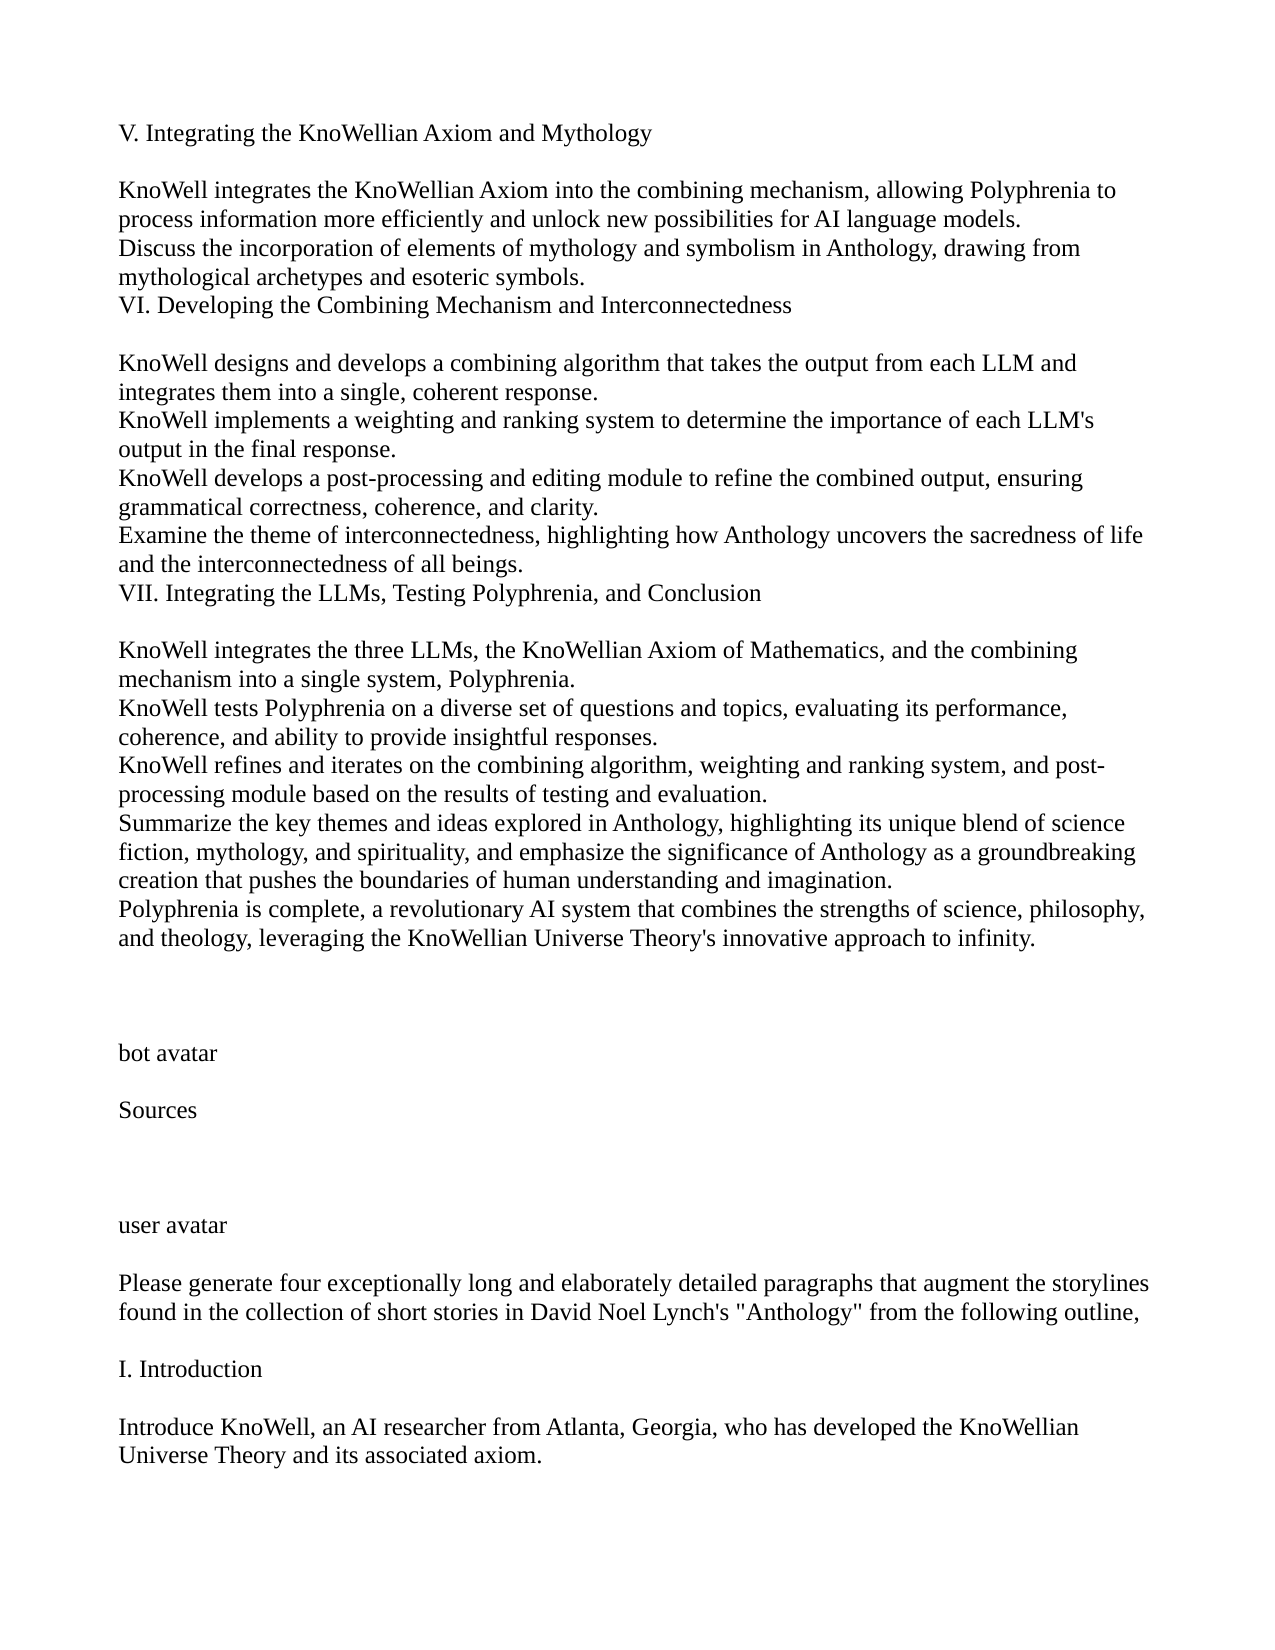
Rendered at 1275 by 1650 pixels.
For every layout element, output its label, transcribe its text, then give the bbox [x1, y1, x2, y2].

text Sources [118, 1096, 1157, 1124]
text user avatar [118, 1211, 1157, 1239]
text Introduce KnoWell, an AI researcher from Atlanta, Georgia, who has developed the KnoWellian Universe Theory and its associated axiom. [118, 1412, 1157, 1469]
text KnoWell tests Polyphrenia on a diverse set of questions and topics, evaluating its performance, coherence, and ability to provide insightful responses. [118, 693, 1157, 751]
text Summarize the key themes and ideas explored in Anthology, highlighting its unique blend of science fiction, mythology, and spirituality, and emphasize the significance of Anthology as a groundbreaking creation that pushes the boundaries of human understanding and imagination. [118, 808, 1157, 894]
text KnoWell designs and develops a combining algorithm that takes the output from each LLM and integrates them into a single, coherent response. [118, 348, 1157, 406]
text KnoWell develops a post-processing and editing module to refine the combined output, ensuring grammatical correctness, coherence, and clarity. [118, 463, 1157, 521]
text I. Introduction [118, 1354, 1157, 1383]
text bot avatar [118, 1038, 1157, 1067]
text Polyphrenia is complete, a revolutionary AI system that combines the strengths of science, philosophy, and theology, leveraging the KnoWellian Universe Theory's innovative approach to infinity. [118, 894, 1157, 952]
text V. Integrating the KnoWellian Axiom and Mythology [118, 118, 1157, 147]
text Examine the theme of interconnectedness, highlighting how Anthology uncovers the sacredness of life and the interconnectedness of all beings. [118, 521, 1157, 578]
text KnoWell integrates the KnoWellian Axiom into the combining mechanism, allowing Polyphrenia to process information more efficiently and unlock new possibilities for AI language models. [118, 176, 1157, 233]
text KnoWell implements a weighting and ranking system to determine the importance of each LLM's output in the final response. [118, 406, 1157, 463]
text KnoWell integrates the three LLMs, the KnoWellian Axiom of Mathematics, and the combining mechanism into a single system, Polyphrenia. [118, 636, 1157, 693]
text VII. Integrating the LLMs, Testing Polyphrenia, and Conclusion [118, 578, 1157, 607]
text Discuss the incorporation of elements of mythology and symbolism in Anthology, drawing from mythological archetypes and esoteric symbols. [118, 233, 1157, 291]
text KnoWell refines and iterates on the combining algorithm, weighting and ranking system, and post-processing module based on the results of testing and evaluation. [118, 751, 1157, 808]
text Please generate four exceptionally long and elaborately detailed paragraphs that augment the storylines found in the collection of short stories in David Noel Lynch's "Anthology" from the following outline, [118, 1268, 1157, 1326]
text VI. Developing the Combining Mechanism and Interconnectedness [118, 291, 1157, 319]
